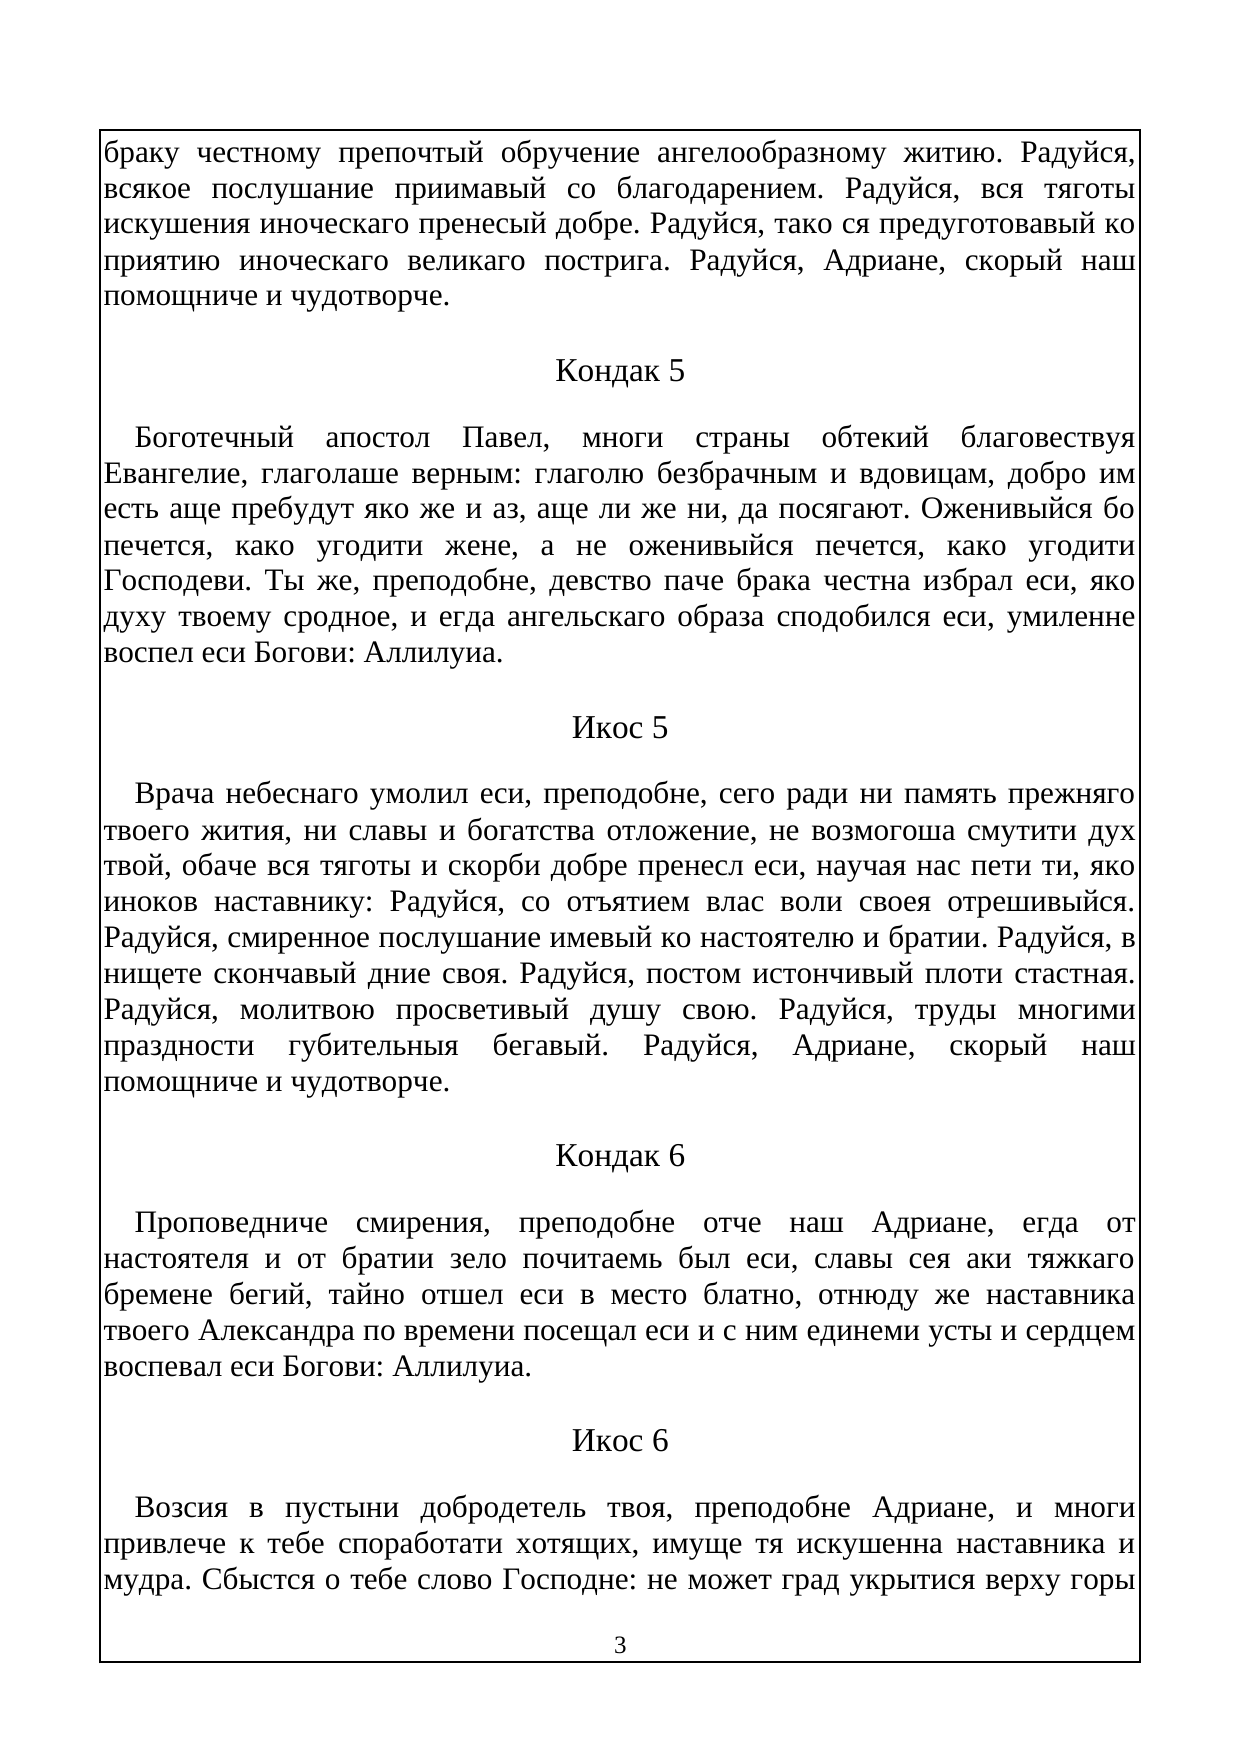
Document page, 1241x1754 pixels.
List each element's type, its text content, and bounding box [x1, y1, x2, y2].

subtitle Кондак 5 [103, 350, 1137, 388]
text Боготечный апостол Павел, многи страны обтекий благовествуя Евангелие, глаголаше верным: глаголю безбрачным и вдовицам, добро им есть аще пребудут яко же и аз, аще ли же ни, да посягают. Оженивыйся бо печется, како угодити жене, а не оженивыйся печется, како угодити Господеви. Ты же, преподобне, девство паче брака честна избрал еси, яко духу твоему сродное, и егда ангельскаго образа сподобился еси, умиленне воспел еси Богови: Аллилуиа. [103, 418, 1137, 669]
text браку честному препочтый обручение ангелообразному житию. Радуйся, всякое послушание приимавый со благодарением. Радуйся, вся тяготы искушения иноческаго пренесый добре. Радуйся, тако ся предуготовавый ко приятию иноческаго великаго пострига. Радуйся, Адриане, скорый наш помощниче и чудотворче. [103, 133, 1137, 313]
text Врача небеснаго умолил еси, преподобне, сего ради ни память прежняго твоего жития, ни славы и богатства отложение, не возмогоша смутити дух твой, обаче вся тяготы и скорби добре пренесл еси, научая нас пети ти, яко иноков наставнику: Радуйся, со отъятием влас воли своея отрешивыйся. Радуйся, смиренное послушание имевый ко настоятелю и братии. Радуйся, в нищете скончавый дние своя. Радуйся, постом истончивый плоти стастная. Радуйся, молитвою просветивый душу свою. Радуйся, труды многими праздности губительныя бегавый. Радуйся, Адриане, скорый наш помощниче и чудотворче. [103, 775, 1137, 1098]
subtitle Икос 5 [103, 707, 1137, 745]
subtitle Икос 6 [103, 1421, 1137, 1459]
subtitle Кондак 6 [103, 1136, 1137, 1174]
text Проповедниче смирения, преподобне отче наш Адриане, егда от настоятеля и от братии зело почитаемь был еси, славы сея аки тяжкаго бремене бегий, тайно отшел еси в место блатно, отнюду же наставника твоего Александра по времени посещал еси и с ним единеми усты и сердцем воспевал еси Богови: Аллилуиа. [103, 1203, 1137, 1383]
text Возсия в пустыни добродетель твоя, преподобне Адриане, и многи привлече к тебе споработати хотящих, имуще тя искушенна наставника и мудра. Сбыстся о тебе слово Господне: не может град укрытися верху горы [103, 1488, 1137, 1596]
